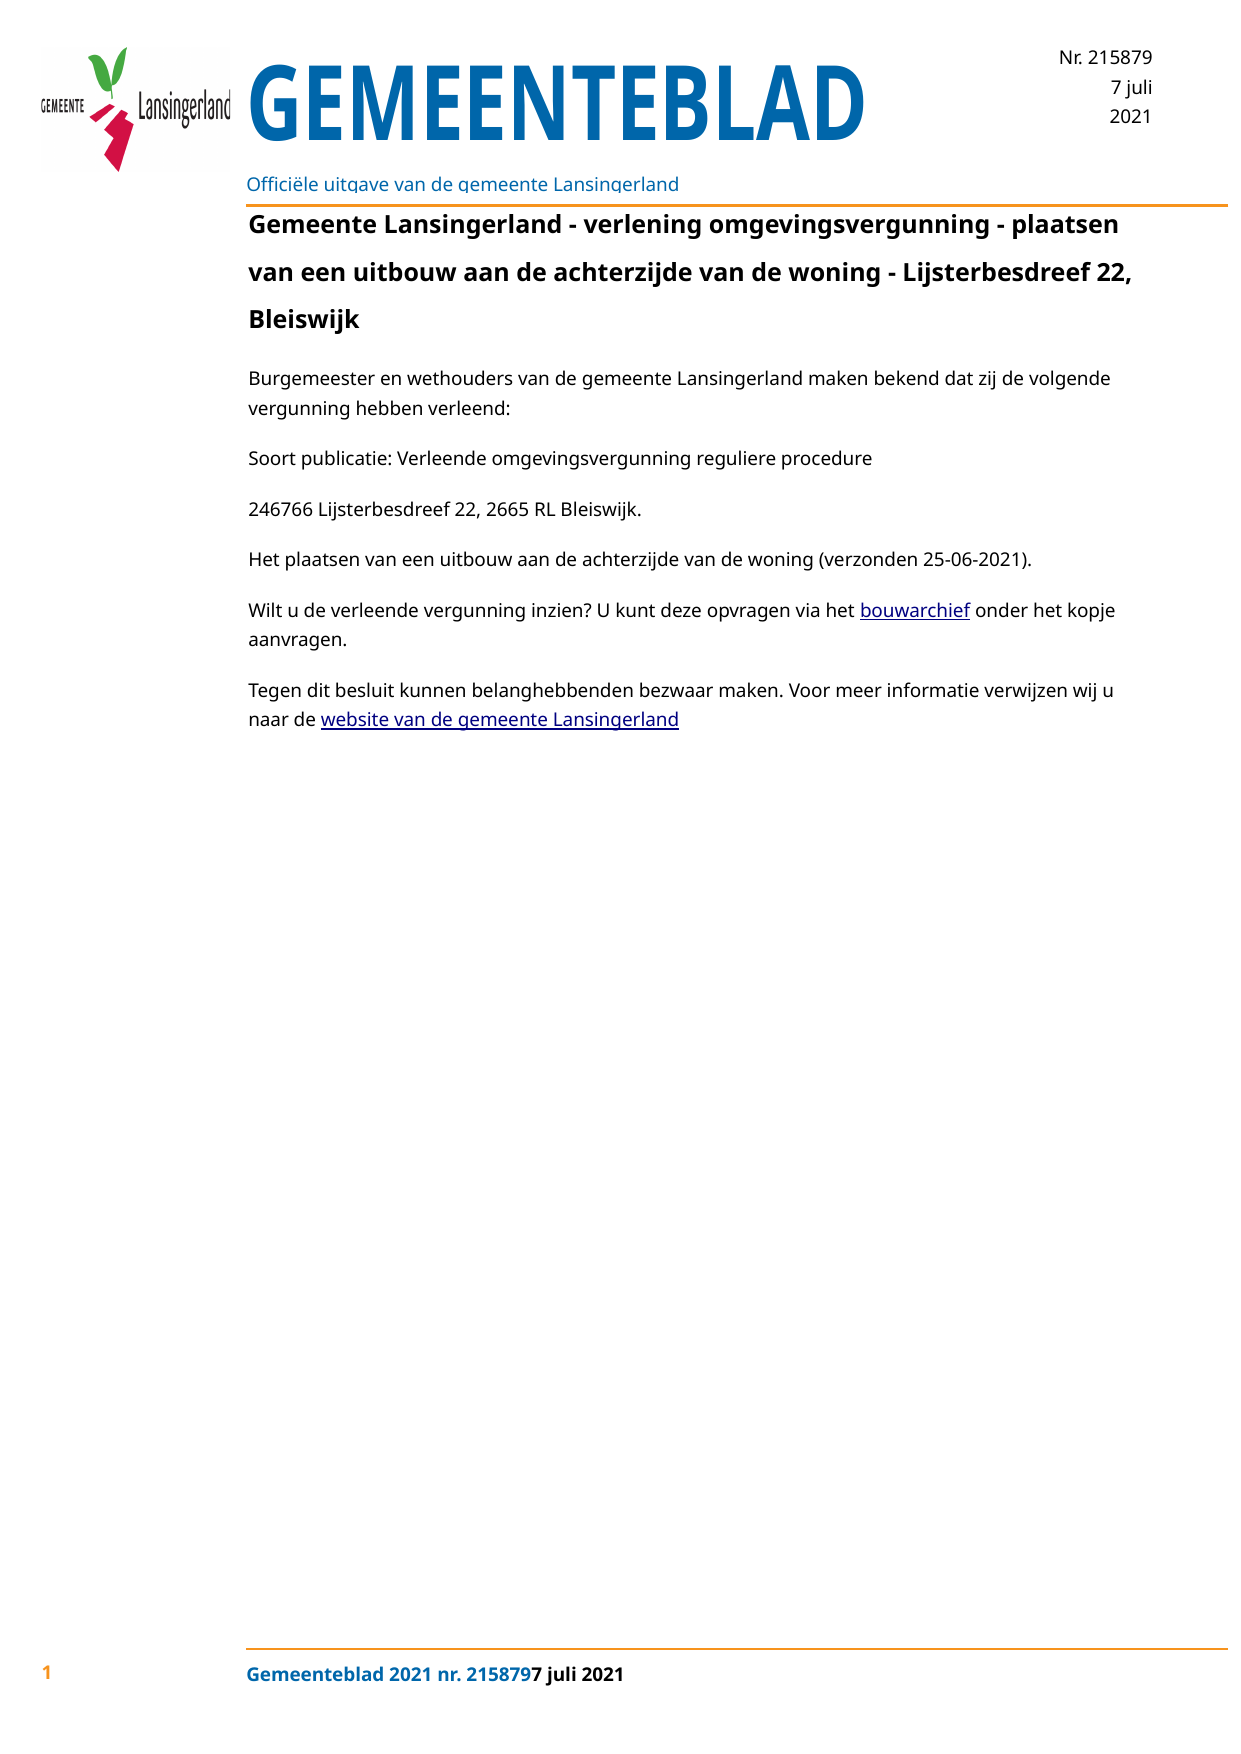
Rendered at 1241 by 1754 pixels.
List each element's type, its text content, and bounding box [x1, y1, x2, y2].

text Tegen dit besluit kunnen belanghebbenden bezwaar maken. Voor meer informatie verwijzen wij u naar de website van de gemeente Lansingerland [248, 677, 1152, 732]
text Wilt u de verleende vergunning inzien? U kunt deze opvragen via het bouwarchief onder het kopje aanvragen. [248, 597, 1152, 652]
text Het plaatsen van een uitbouw aan de achterzijde van de woning (verzonden 25-06-2021). [248, 546, 1152, 572]
text Gemeente Lansingerland - verlening omgevingsvergunning - plaatsen van een uitbouw aan de achterzijde van de woning - Lijsterbesdreef 22, Bleiswijk [248, 207, 1152, 336]
picture [41, 47, 231, 172]
text 246766 Lijsterbesdreef 22, 2665 RL Bleiswijk. [248, 496, 1152, 522]
text Burgemeester en wethouders van de gemeente Lansingerland maken bekend dat zij de volgende vergunning hebben verleend: [248, 366, 1152, 421]
text Soort publicatie: Verleende omgevingsvergunning reguliere procedure [248, 446, 1152, 471]
